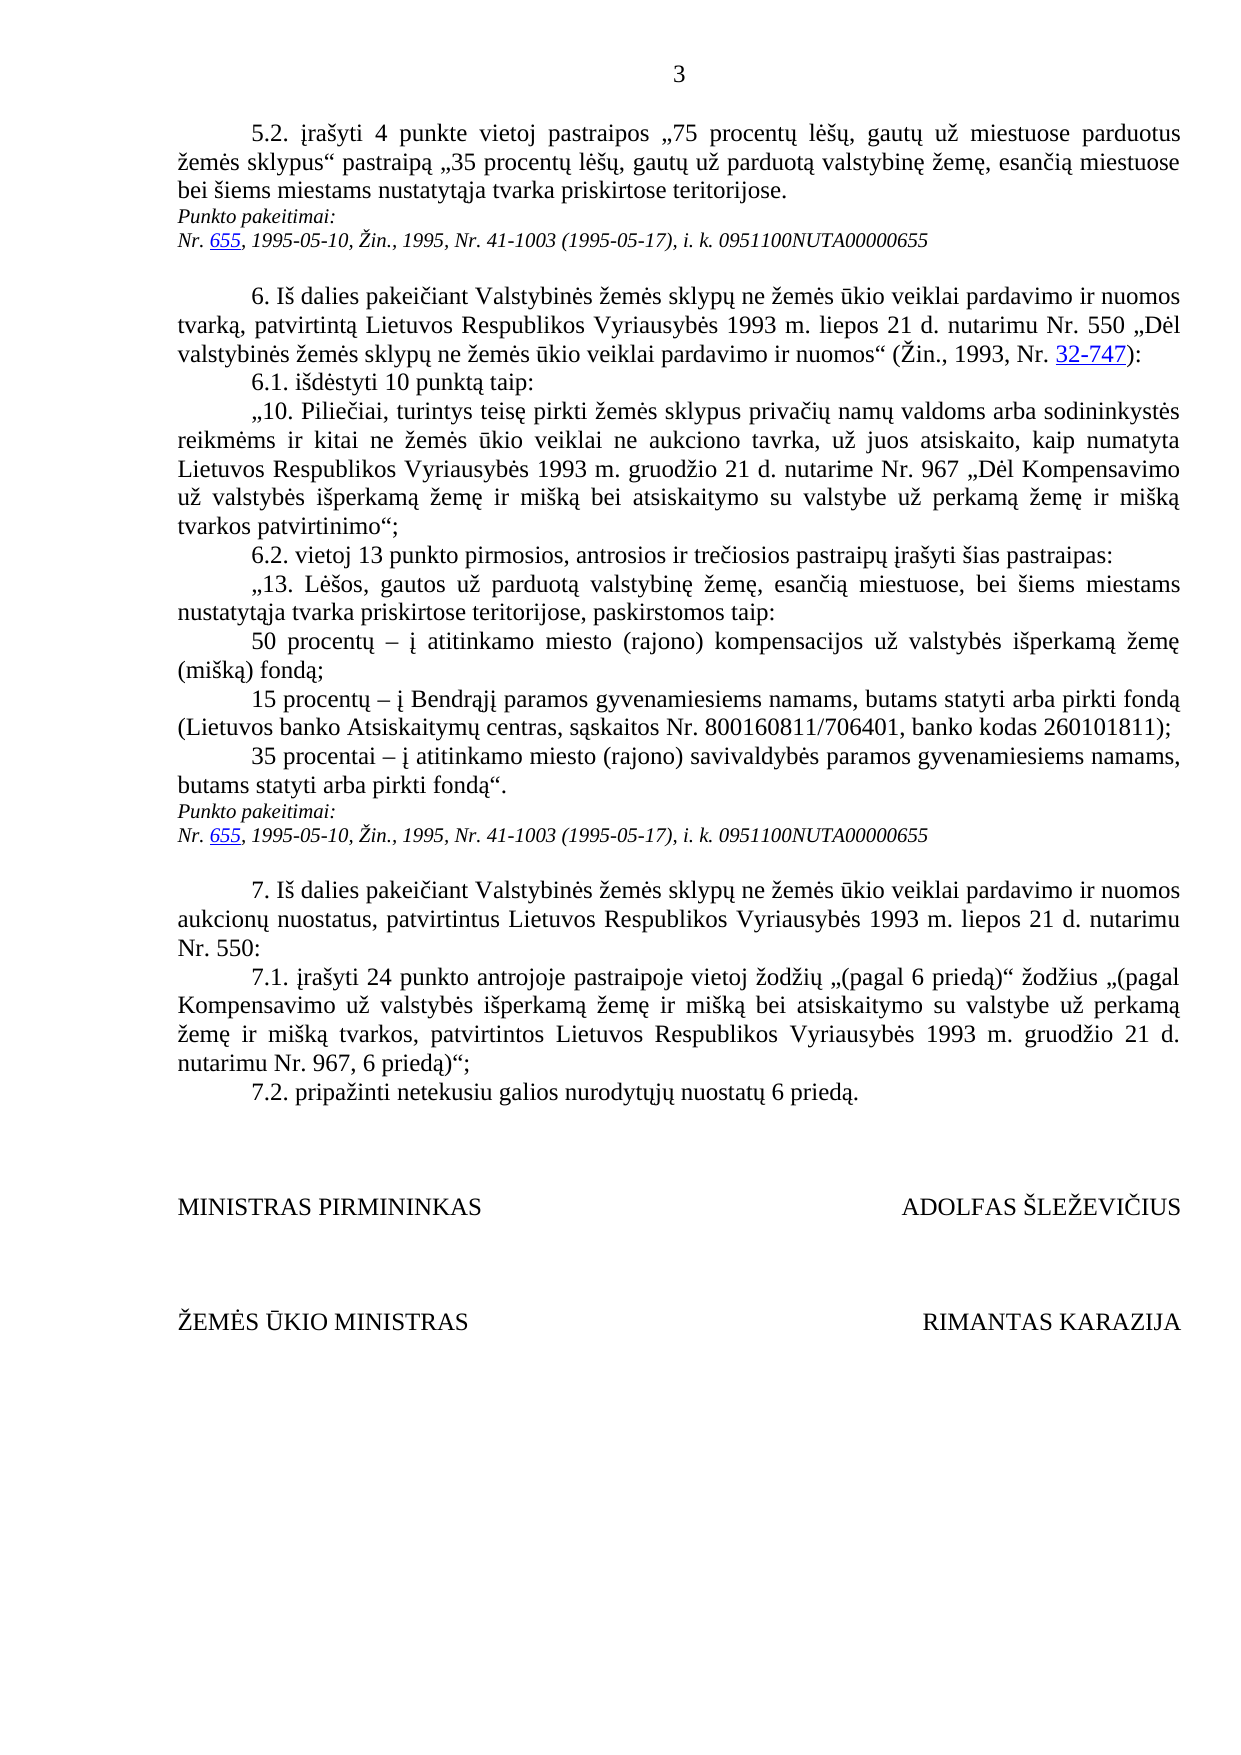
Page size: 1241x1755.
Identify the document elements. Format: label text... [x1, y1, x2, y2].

text 6.1. išdėstyti 10 punktą taip: [177, 367, 1181, 396]
text „10. Piliečiai, turintys teisę pirkti žemės sklypus privačių namų valdoms arba sodininkystės reikmėms ir kitai ne žemės ūkio veiklai ne aukciono tavrka, už juos atsiskaito, kaip numatyta Lietuvos Respublikos Vyriausybės 1993 m. gruodžio 21 d. nutarime Nr. 967 „Dėl Kompensavimo už valstybės išperkamą žemę ir mišką bei atsiskaitymo su valstybe už perkamą žemę ir mišką tvarkos patvirtinimo“; [177, 396, 1181, 540]
text 6.2. vietoj 13 punkto pirmosios, antrosios ir trečiosios pastraipų įrašyti šias pastraipas: [177, 540, 1181, 569]
text 50 procentų – į atitinkamo miesto (rajono) kompensacijos už valstybės išperkamą žemę (mišką) fondą; [177, 626, 1181, 684]
text Punkto pakeitimai: [177, 799, 1181, 823]
text Nr. 655, 1995-05-10, Žin., 1995, Nr. 41-1003 (1995-05-17), i. k. 0951100NUTA00000655 [177, 823, 1181, 847]
text 6. Iš dalies pakeičiant Valstybinės žemės sklypų ne žemės ūkio veiklai pardavimo ir nuomos tvarką, patvirtintą Lietuvos Respublikos Vyriausybės 1993 m. liepos 21 d. nutarimu Nr. 550 „Dėl valstybinės žemės sklypų ne žemės ūkio veiklai pardavimo ir nuomos“ (Žin., 1993, Nr. 32-747): [177, 281, 1181, 367]
text 7. Iš dalies pakeičiant Valstybinės žemės sklypų ne žemės ūkio veiklai pardavimo ir nuomos aukcionų nuostatus, patvirtintus Lietuvos Respublikos Vyriausybės 1993 m. liepos 21 d. nutarimu Nr. 550: [177, 876, 1181, 962]
text 5.2. įrašyti 4 punkte vietoj pastraipos „75 procentų lėšų, gautų už miestuose parduotus žemės sklypus“ pastraipą „35 procentų lėšų, gautų už parduotą valstybinę žemę, esančią miestuose bei šiems miestams nustatytąja tvarka priskirtose teritorijose. [177, 118, 1181, 204]
text 15 procentų – į Bendrąjį paramos gyvenamiesiems namams, butams statyti arba pirkti fondą (Lietuvos banko Atsiskaitymų centras, sąskaitos Nr. 800160811/706401, banko kodas 260101811); [177, 684, 1181, 741]
text Punkto pakeitimai: [177, 204, 1181, 228]
text MINISTRAS PIRMININKAS ADOLFAS ŠLEŽEVIČIUS [177, 1192, 1181, 1221]
text Nr. 655, 1995-05-10, Žin., 1995, Nr. 41-1003 (1995-05-17), i. k. 0951100NUTA00000655 [177, 228, 1181, 252]
text ŽEMĖS ŪKIO MINISTRAS RIMANTAS KARAZIJA [177, 1307, 1181, 1336]
text 7.2. pripažinti netekusiu galios nurodytųjų nuostatų 6 priedą. [177, 1077, 1181, 1106]
text 35 procentai – į atitinkamo miesto (rajono) savivaldybės paramos gyvenamiesiems namams, butams statyti arba pirkti fondą“. [177, 741, 1181, 799]
text 7.1. įrašyti 24 punkto antrojoje pastraipoje vietoj žodžių „(pagal 6 priedą)“ žodžius „(pagal Kompensavimo už valstybės išperkamą žemę ir mišką bei atsiskaitymo su valstybe už perkamą žemę ir mišką tvarkos, patvirtintos Lietuvos Respublikos Vyriausybės 1993 m. gruodžio 21 d. nutarimu Nr. 967, 6 priedą)“; [177, 962, 1181, 1077]
text „13. Lėšos, gautos už parduotą valstybinę žemę, esančią miestuose, bei šiems miestams nustatytąja tvarka priskirtose teritorijose, paskirstomos taip: [177, 569, 1181, 626]
